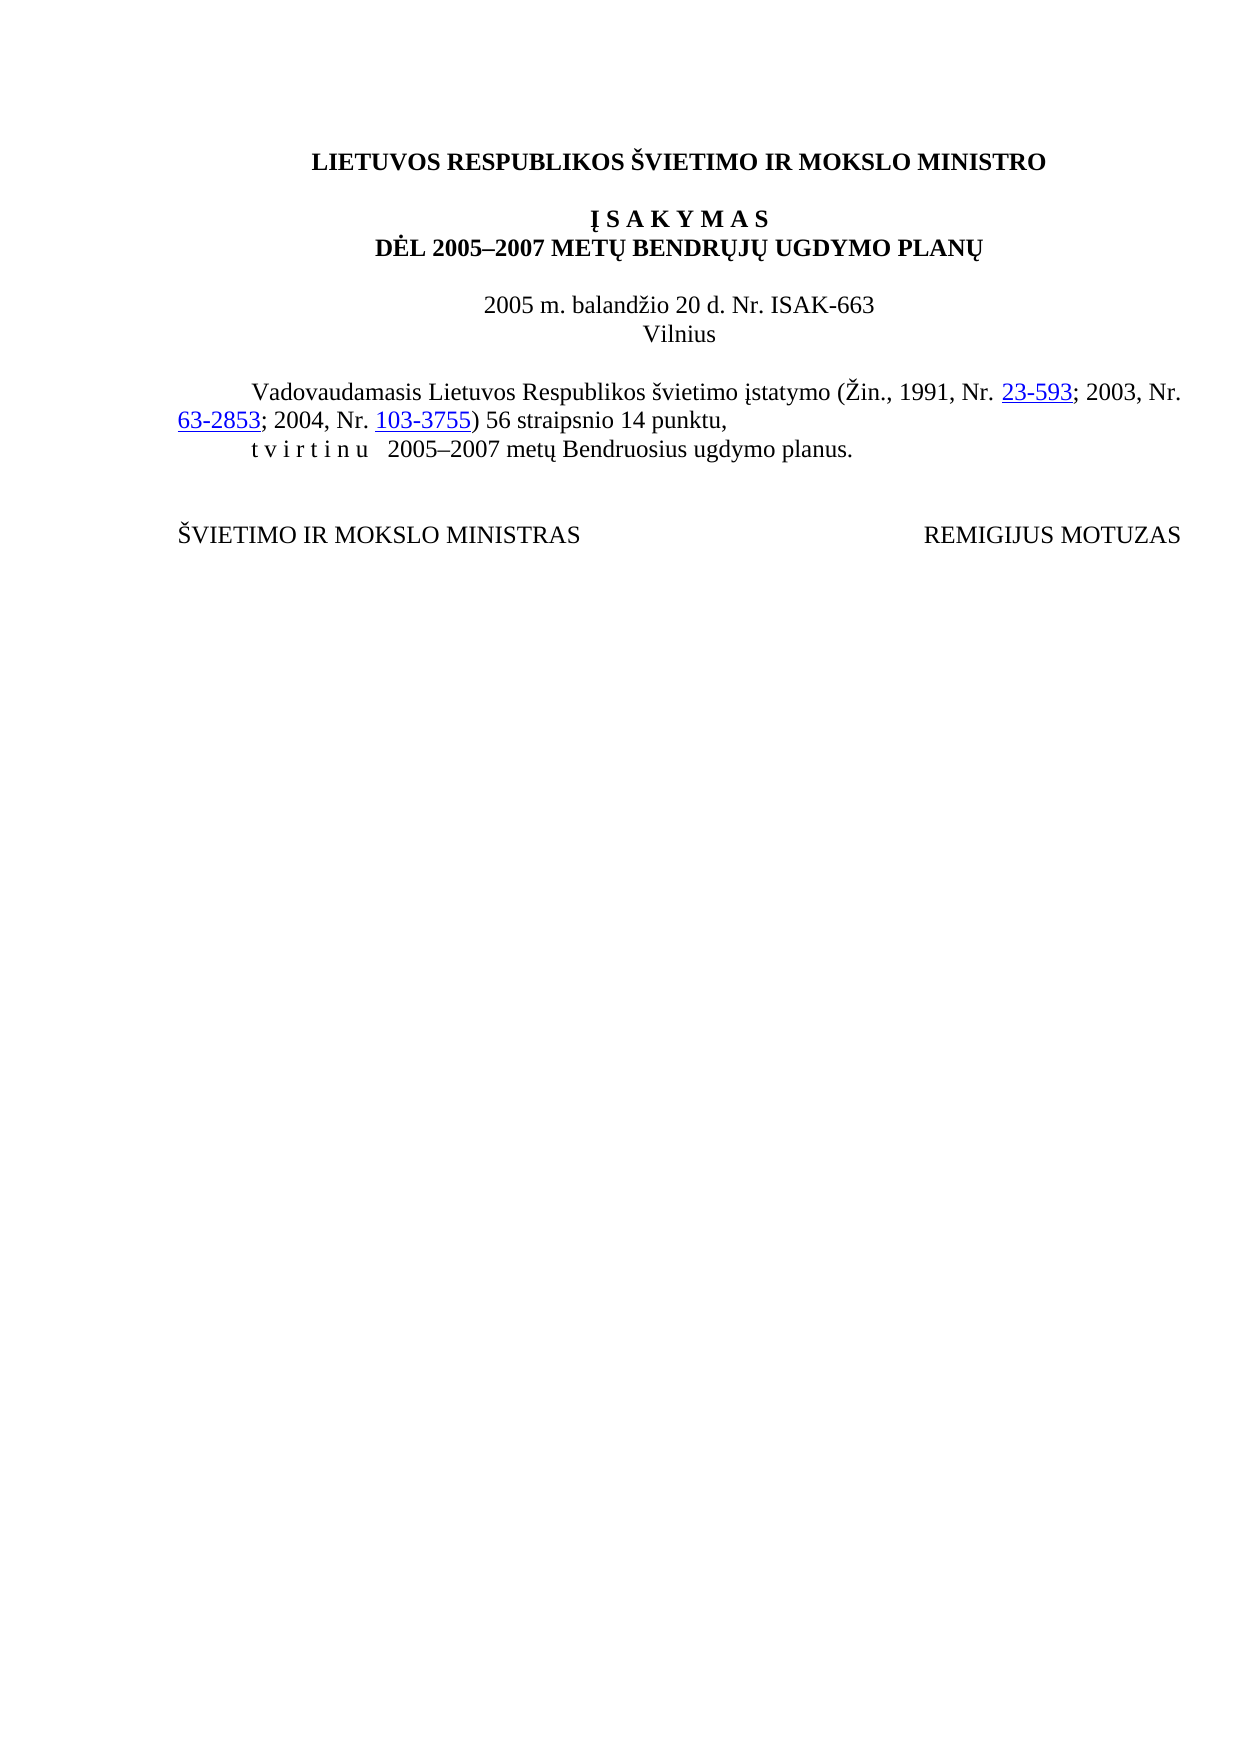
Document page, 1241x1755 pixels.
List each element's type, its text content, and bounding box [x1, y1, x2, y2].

text 2005 m. balandžio 20 d. Nr. ISAK-663 [177, 291, 1181, 319]
text Vilnius [177, 319, 1181, 348]
text Vadovaudamasis Lietuvos Respublikos švietimo įstatymo (Žin., 1991, Nr. 23-593; 2003, Nr. 63-2853; 2004, Nr. 103-3755) 56 straipsnio 14 punktu, [177, 377, 1181, 434]
text tvirtinu 2005–2007 metų Bendruosius ugdymo planus. [177, 434, 1181, 463]
text Į S A K Y M A S [177, 204, 1181, 233]
text DĖL 2005–2007 METŲ BENDRŲJŲ UGDYMO PLANŲ [177, 233, 1181, 262]
text LIETUVOS RESPUBLIKOS ŠVIETIMO IR MOKSLO MINISTRO [177, 147, 1181, 176]
text ŠVIETIMO IR MOKSLO MINISTRAS REMIGIJUS MOTUZAS [177, 521, 1181, 549]
